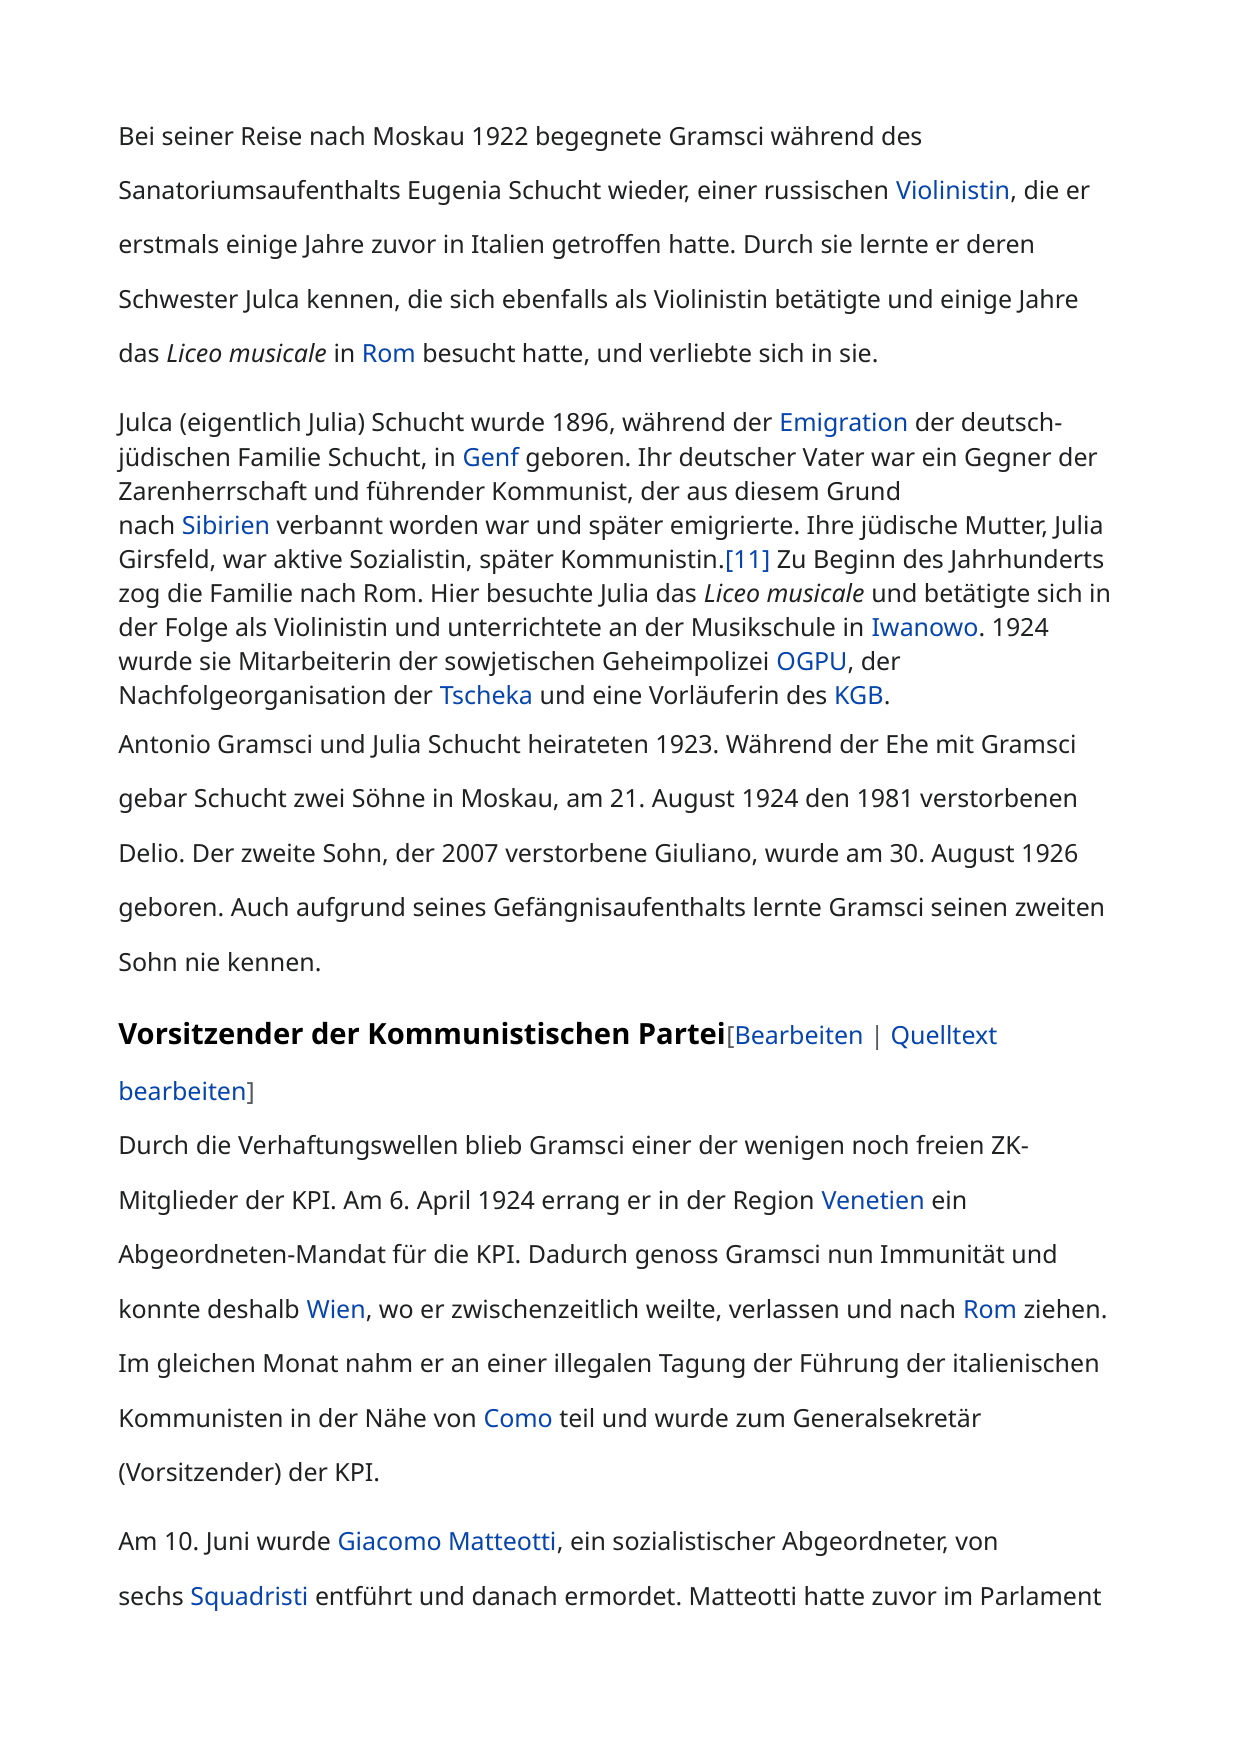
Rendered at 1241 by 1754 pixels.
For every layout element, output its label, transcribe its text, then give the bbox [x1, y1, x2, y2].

text Bei seiner Reise nach Moskau 1922 begegnete Gramsci während des Sanatoriumsaufenthalts Eugenia Schucht wieder, einer russischen Violinistin, die er erstmals einige Jahre zuvor in Italien getroffen hatte. Durch sie lernte er deren Schwester Julca kennen, die sich ebenfalls als Violinistin betätigte und einige Jahre das Liceo musicale in Rom besucht hatte, und verliebte sich in sie. [118, 118, 1122, 370]
subtitle Vorsitzender der Kommunistischen Partei[Bearbeiten | Quelltext bearbeiten] [118, 1013, 1122, 1107]
text Durch die Verhaftungswellen blieb Gramsci einer der wenigen noch freien ZK-Mitglieder der KPI. Am 6. April 1924 errang er in der Region Venetien ein Abgeordneten-Mandat für die KPI. Dadurch genoss Gramsci nun Immunität und konnte deshalb Wien, wo er zwischenzeitlich weilte, verlassen und nach Rom ziehen. Im gleichen Monat nahm er an einer illegalen Tagung der Führung der italienischen Kommunisten in der Nähe von Como teil und wurde zum Generalsekretär (Vorsitzender) der KPI. [118, 1128, 1122, 1489]
text Am 10. Juni wurde Giacomo Matteotti, ein sozialistischer Abgeordneter, von sechs Squadristi entführt und danach ermordet. Matteotti hatte zuvor im Parlament [118, 1524, 1122, 1612]
text Julca (eigentlich Julia) Schucht wurde 1896, während der Emigration der deutsch-jüdischen Familie Schucht, in Genf geboren. Ihr deutscher Vater war ein Gegner der Zarenherrschaft und führender Kommunist, der aus diesem Grund nach Sibirien verbannt worden war und später emigrierte. Ihre jüdische Mutter, Julia Girsfeld, war aktive Sozialistin, später Kommunistin.[11] Zu Beginn des Jahrhunderts zog die Familie nach Rom. Hier besuchte Julia das Liceo musicale und betätigte sich in der Folge als Violinistin und unterrichtete an der Musikschule in Iwanowo. 1924 wurde sie Mitarbeiterin der sowjetischen Geheimpolizei OGPU, der Nachfolgeorganisation der Tscheka und eine Vorläuferin des KGB. [118, 405, 1122, 712]
text Antonio Gramsci und Julia Schucht heirateten 1923. Während der Ehe mit Gramsci gebar Schucht zwei Söhne in Moskau, am 21. August 1924 den 1981 verstorbenen Delio. Der zweite Sohn, der 2007 verstorbene Giuliano, wurde am 30. August 1926 geboren. Auch aufgrund seines Gefängnisaufenthalts lernte Gramsci seinen zweiten Sohn nie kennen. [118, 726, 1122, 978]
